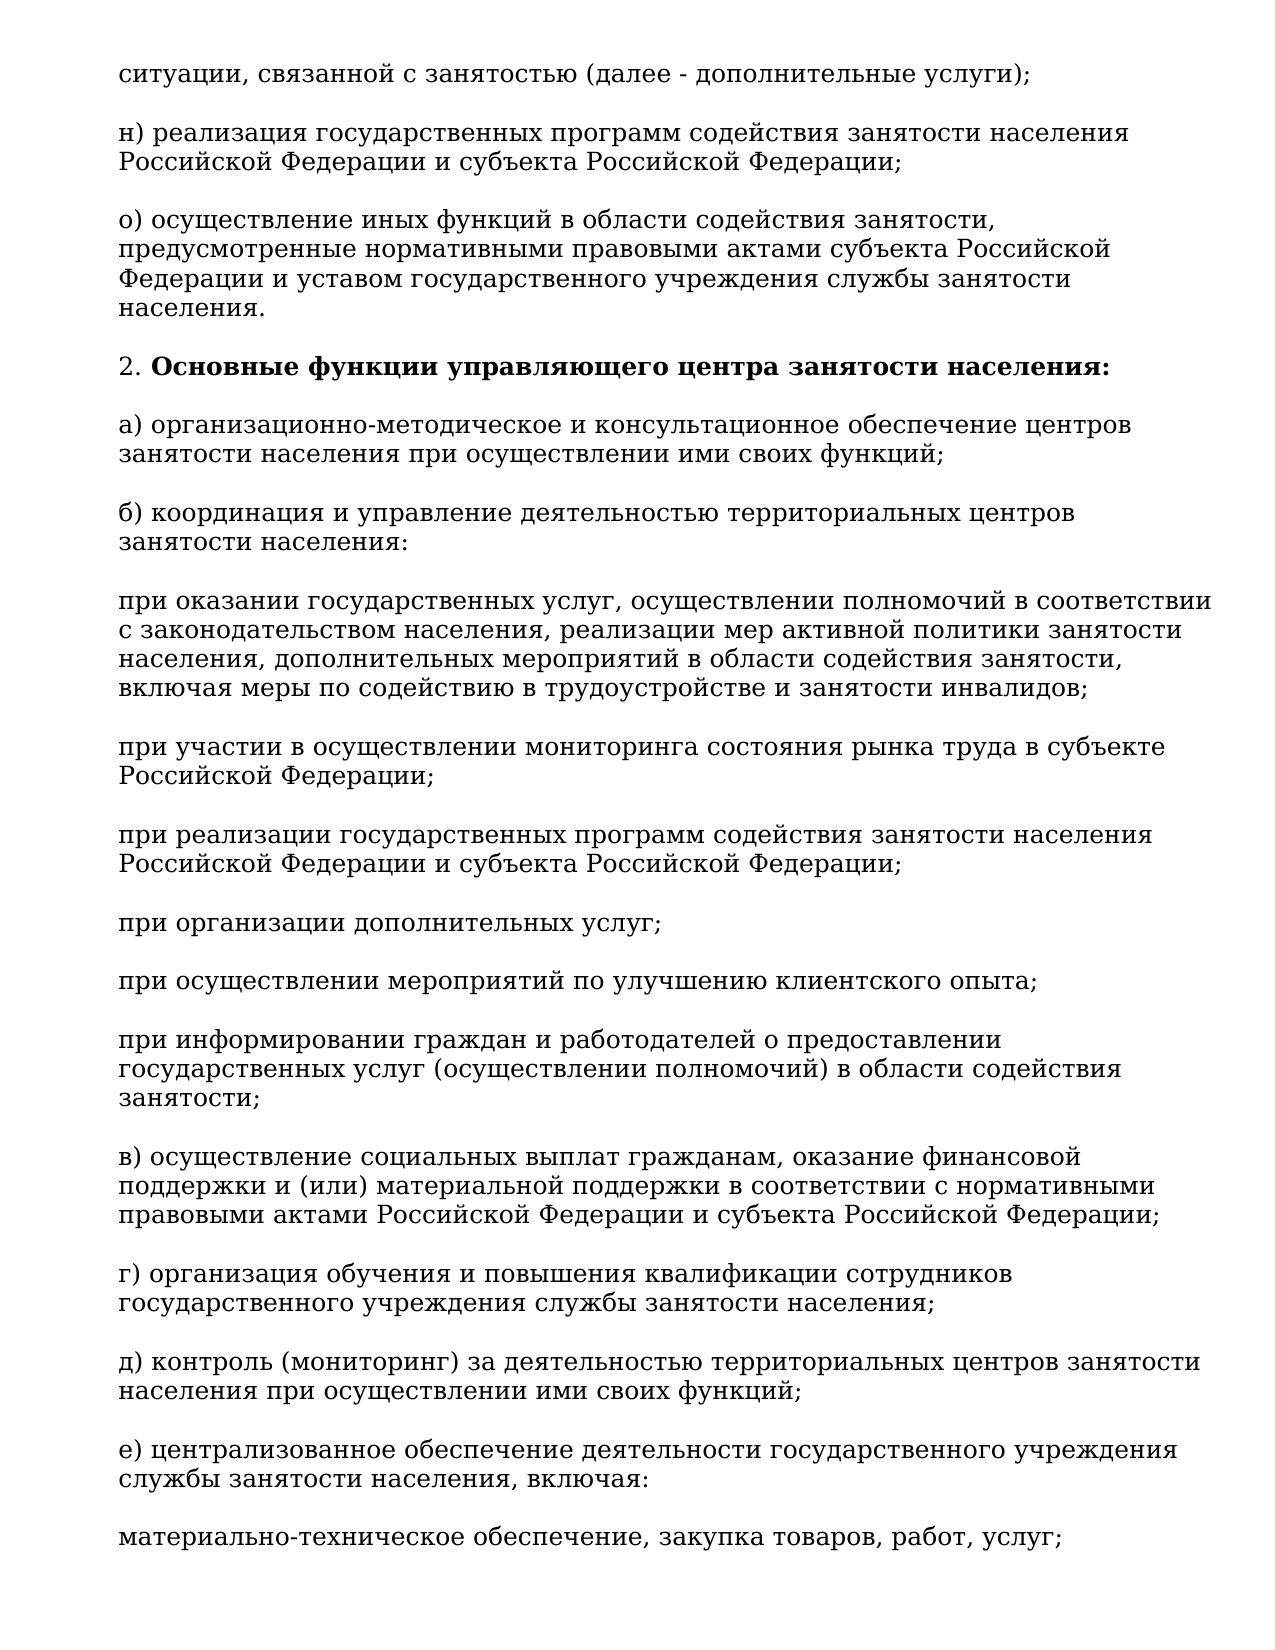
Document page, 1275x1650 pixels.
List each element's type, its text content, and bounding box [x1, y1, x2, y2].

text а) организационно-методическое и консультационное обеспечение центров занятости населения при осуществлении ими своих функций; [118, 411, 1216, 469]
text о) осуществление иных функций в области содействия занятости, предусмотренные нормативными правовыми актами субъекта Российской Федерации и уставом государственного учреждения службы занятости населения. [118, 206, 1216, 322]
text в) осуществление социальных выплат гражданам, оказание финансовой поддержки и (или) материальной поддержки в соответствии с нормативными правовыми актами Российской Федерации и субъекта Российской Федерации; [118, 1142, 1216, 1230]
text при оказании государственных услуг, осуществлении полномочий в соответствии с законодательством населения, реализации мер активной политики занятости населения, дополнительных мероприятий в области содействия занятости, включая меры по содействию в трудоустройстве и занятости инвалидов; [118, 586, 1216, 703]
text при участии в осуществлении мониторинга состояния рынка труда в субъекте Российской Федерации; [118, 732, 1216, 791]
text при реализации государственных программ содействия занятости населения Российской Федерации и субъекта Российской Федерации; [118, 820, 1216, 878]
text б) координация и управление деятельностью территориальных центров занятости населения: [118, 498, 1216, 557]
text е) централизованное обеспечение деятельности государственного учреждения службы занятости населения, включая: [118, 1435, 1216, 1493]
text г) организация обучения и повышения квалификации сотрудников государственного учреждения службы занятости населения; [118, 1259, 1216, 1317]
text 2. Основные функции управляющего центра занятости населения: [118, 352, 1216, 381]
text при осуществлении мероприятий по улучшению клиентского опыта; [118, 967, 1216, 996]
text при организации дополнительных услуг; [118, 908, 1216, 937]
text н) реализация государственных программ содействия занятости населения Российской Федерации и субъекта Российской Федерации; [118, 118, 1216, 176]
text д) контроль (мониторинг) за деятельностью территориальных центров занятости населения при осуществлении ими своих функций; [118, 1347, 1216, 1405]
text при информировании граждан и работодателей о предоставлении государственных услуг (осуществлении полномочий) в области содействия занятости; [118, 1025, 1216, 1113]
text ситуации, связанной с занятостью (далее - дополнительные услуги); [118, 59, 1216, 88]
text материально-техническое обеспечение, закупка товаров, работ, услуг; [118, 1523, 1216, 1552]
